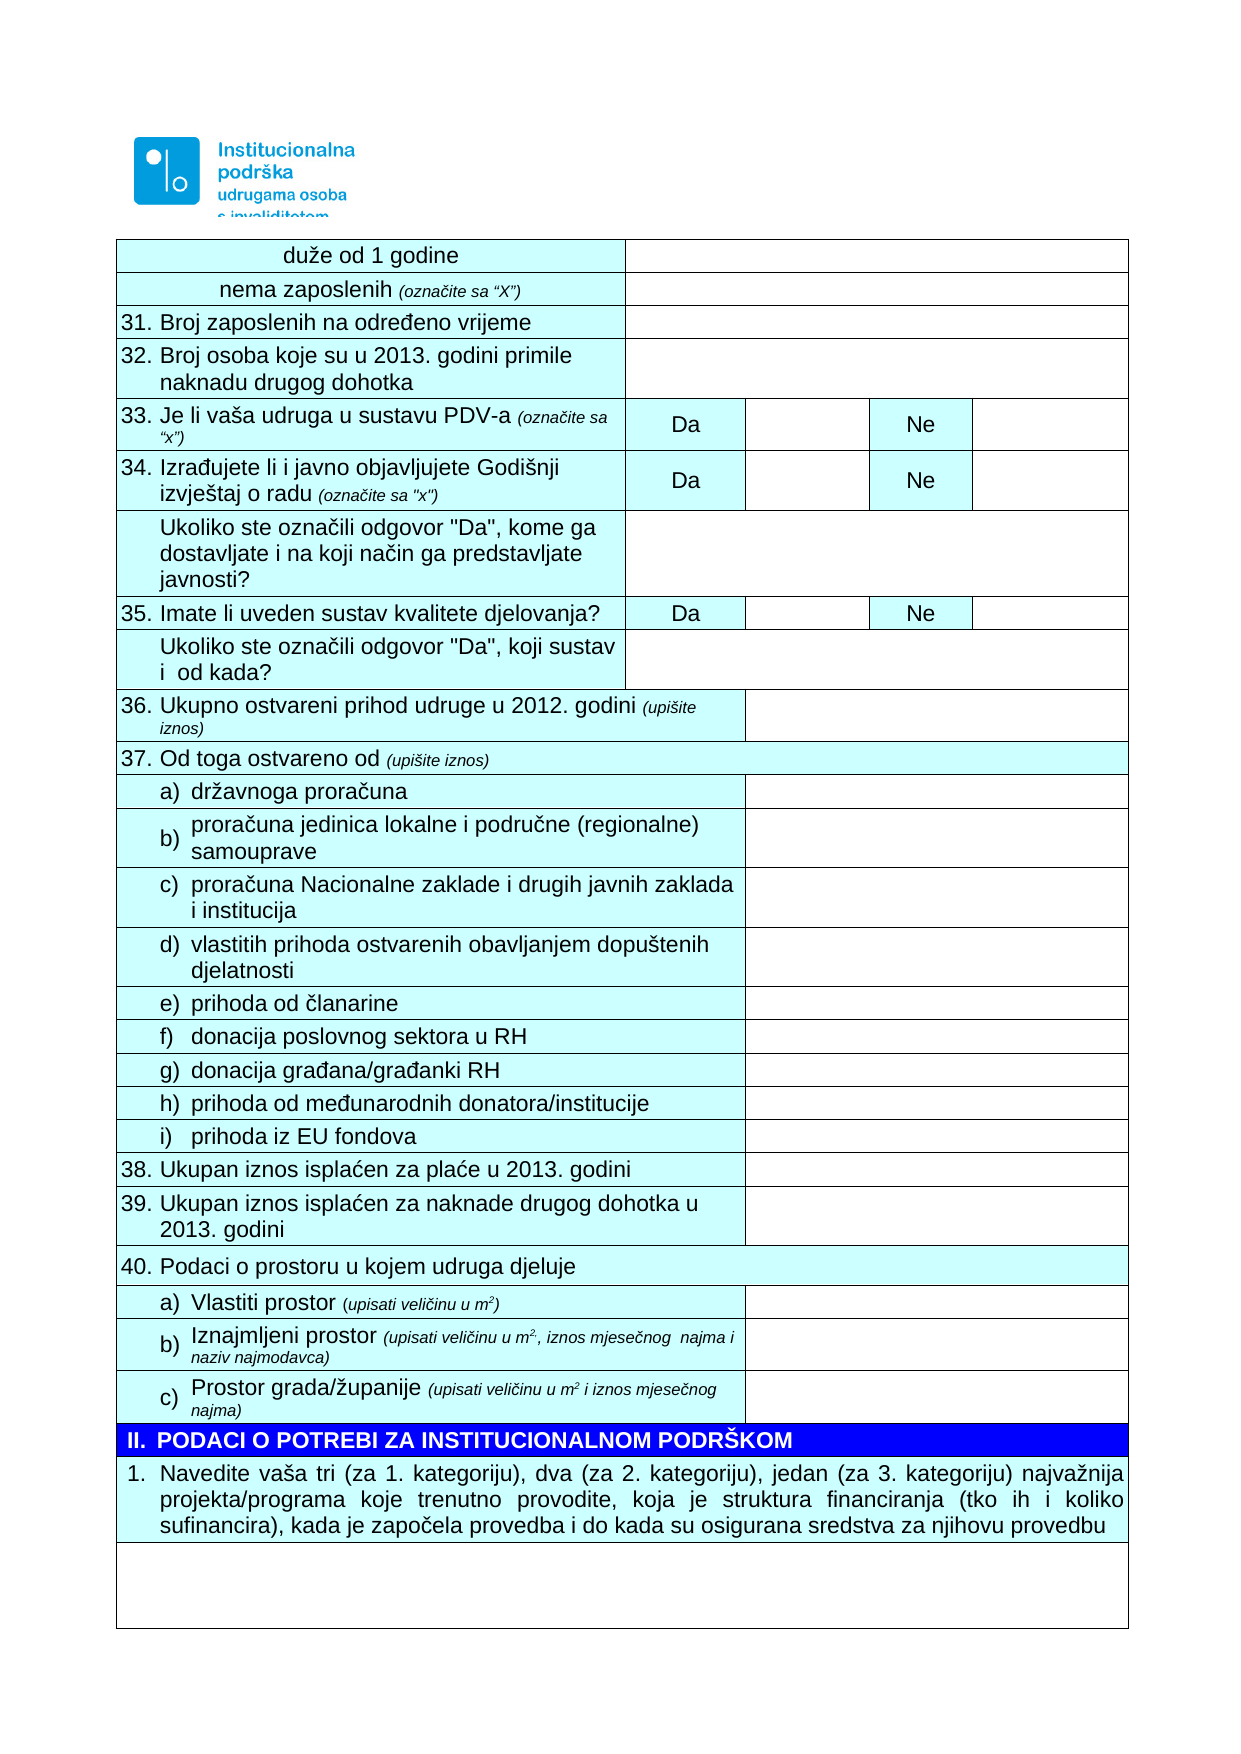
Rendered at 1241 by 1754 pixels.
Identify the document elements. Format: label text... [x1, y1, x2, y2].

table_cell Je li vaša udruga u sustavu PDV-a (označite sa “x”) [157, 399, 625, 450]
table_cell Vlastiti prostor (upisati veličinu u m2) [188, 1286, 745, 1318]
table_cell Navedite vaša tri (za 1. kategoriju), dva (za 2. kategoriju), jedan (za 3. kategoriju) najvažnija projekta/programa koje trenutno provodite, koja je struktura financiranja (tko ih i koliko sufinancira), kada je započela provedba i do kada su osigurana sredstva za njihovu provedbu [157, 1457, 1128, 1542]
table_cell [746, 690, 1128, 741]
table_cell [117, 1371, 157, 1423]
table_cell 39. [117, 1187, 157, 1245]
table_cell h) [157, 1087, 188, 1119]
table_cell i) [157, 1120, 188, 1152]
table_cell a) [157, 1286, 188, 1318]
table_cell Broj zaposlenih na određeno vrijeme [157, 306, 625, 338]
table_cell 37. [117, 742, 157, 774]
table_cell nema zaposlenih (označite sa “X”) [117, 273, 625, 305]
table_cell b) [157, 809, 188, 867]
table_cell [746, 1319, 1128, 1370]
table_cell Ukoliko ste označili odgovor "Da", koji sustav i od kada? [157, 630, 625, 688]
table_cell [117, 1543, 1128, 1628]
table_cell Ukupan iznos isplaćen za plaće u 2013. godini [157, 1153, 745, 1186]
table_cell [746, 928, 1128, 986]
table_cell Da [626, 597, 745, 629]
table_cell [117, 1020, 157, 1053]
table_cell g) [157, 1054, 188, 1086]
table_cell 31. [117, 306, 157, 338]
table_cell d) [157, 928, 188, 986]
table_cell [746, 1371, 1128, 1423]
table_cell [746, 597, 869, 629]
table_cell [973, 399, 1128, 450]
table_cell Od toga ostvareno od (upišite iznos) [157, 742, 1128, 774]
table_cell Podaci o prostoru u kojem udruga djeluje [157, 1246, 1128, 1284]
table_cell Ne [870, 597, 972, 629]
table_cell Da [626, 451, 745, 510]
table_cell Imate li uveden sustav kvalitete djelovanja? [157, 597, 625, 629]
table_cell [117, 1120, 157, 1152]
table_cell [746, 868, 1128, 927]
table_cell duže od 1 godine [117, 240, 625, 272]
table_cell [746, 1153, 1128, 1186]
table_cell prihoda od članarine [188, 987, 745, 1019]
picture [126, 131, 362, 217]
table_cell [117, 928, 157, 986]
table_cell 40. [117, 1246, 157, 1284]
table_cell [746, 775, 1128, 807]
table_cell [626, 339, 1128, 398]
table_cell prihoda iz EU fondova [188, 1120, 745, 1152]
table_cell proračuna jedinica lokalne i područne (regionalne) samouprave [188, 809, 745, 867]
table_cell [117, 1319, 157, 1370]
table_cell državnoga proračuna [188, 775, 745, 807]
table_cell 32. [117, 339, 157, 398]
table_cell donacija građana/građanki RH [188, 1054, 745, 1086]
table_cell [746, 1087, 1128, 1119]
table_cell Ukoliko ste označili odgovor "Da", kome ga dostavljate i na koji način ga predstavljate javnosti? [157, 511, 625, 596]
table_cell [746, 1120, 1128, 1152]
table_cell prihoda od međunarodnih donatora/institucije [188, 1087, 745, 1119]
table_cell 33. [117, 399, 157, 450]
table_cell e) [157, 987, 188, 1019]
table_cell donacija poslovnog sektora u RH [188, 1020, 745, 1053]
table_cell [117, 630, 157, 688]
table_cell Iznajmljeni prostor (upisati veličinu u m2,, iznos mjesečnog najma i naziv najmodavca) [188, 1319, 745, 1370]
table_cell 36. [117, 690, 157, 741]
table_cell [746, 809, 1128, 867]
table_cell [626, 240, 1128, 272]
table_cell [117, 1087, 157, 1119]
table_cell c) [157, 868, 188, 927]
table_cell Da [626, 399, 745, 450]
table_cell [746, 399, 869, 450]
table_cell 1. [117, 1457, 157, 1542]
table_cell [117, 809, 157, 867]
table_cell Ne [870, 451, 972, 510]
table_cell [117, 1054, 157, 1086]
table_cell Izrađujete li i javno objavljujete Godišnji izvještaj o radu (označite sa "x") [157, 451, 625, 510]
table_cell Prostor grada/županije (upisati veličinu u m2 i iznos mjesečnog najma) [188, 1371, 745, 1423]
table_cell vlastitih prihoda ostvarenih obavljanjem dopuštenih djelatnosti [188, 928, 745, 986]
table_cell [117, 775, 157, 807]
table_cell f) [157, 1020, 188, 1053]
table_cell [117, 511, 157, 596]
table_cell [626, 630, 1128, 688]
table_cell [746, 987, 1128, 1019]
table_cell [973, 451, 1128, 510]
table_cell [973, 597, 1128, 629]
table_cell 34. [117, 451, 157, 510]
table_cell [117, 987, 157, 1019]
table_cell [746, 1054, 1128, 1086]
table_cell PODACI O POTREBI ZA INSTITUCIONALNOM PODRŠKOM [157, 1424, 1128, 1456]
table_cell a) [157, 775, 188, 807]
table_cell [117, 868, 157, 927]
table_cell II. [117, 1424, 157, 1456]
table_cell Ukupno ostvareni prihod udruge u 2012. godini (upišite iznos) [157, 690, 745, 741]
table_cell [626, 273, 1128, 305]
table_cell Ne [870, 399, 972, 450]
table_cell proračuna Nacionalne zaklade i drugih javnih zaklada i institucija [188, 868, 745, 927]
table_cell [626, 511, 1128, 596]
table_cell [626, 306, 1128, 338]
table_cell [746, 1187, 1128, 1245]
table_cell [746, 1020, 1128, 1053]
table_cell c) [157, 1371, 188, 1423]
table_cell Broj osoba koje su u 2013. godini primile naknadu drugog dohotka [157, 339, 625, 398]
table_cell Ukupan iznos isplaćen za naknade drugog dohotka u 2013. godini [157, 1187, 745, 1245]
table_cell [746, 451, 869, 510]
table_cell [746, 1286, 1128, 1318]
table_cell 35. [117, 597, 157, 629]
table_cell [117, 1286, 157, 1318]
table_cell 38. [117, 1153, 157, 1186]
table_cell b) [157, 1319, 188, 1370]
